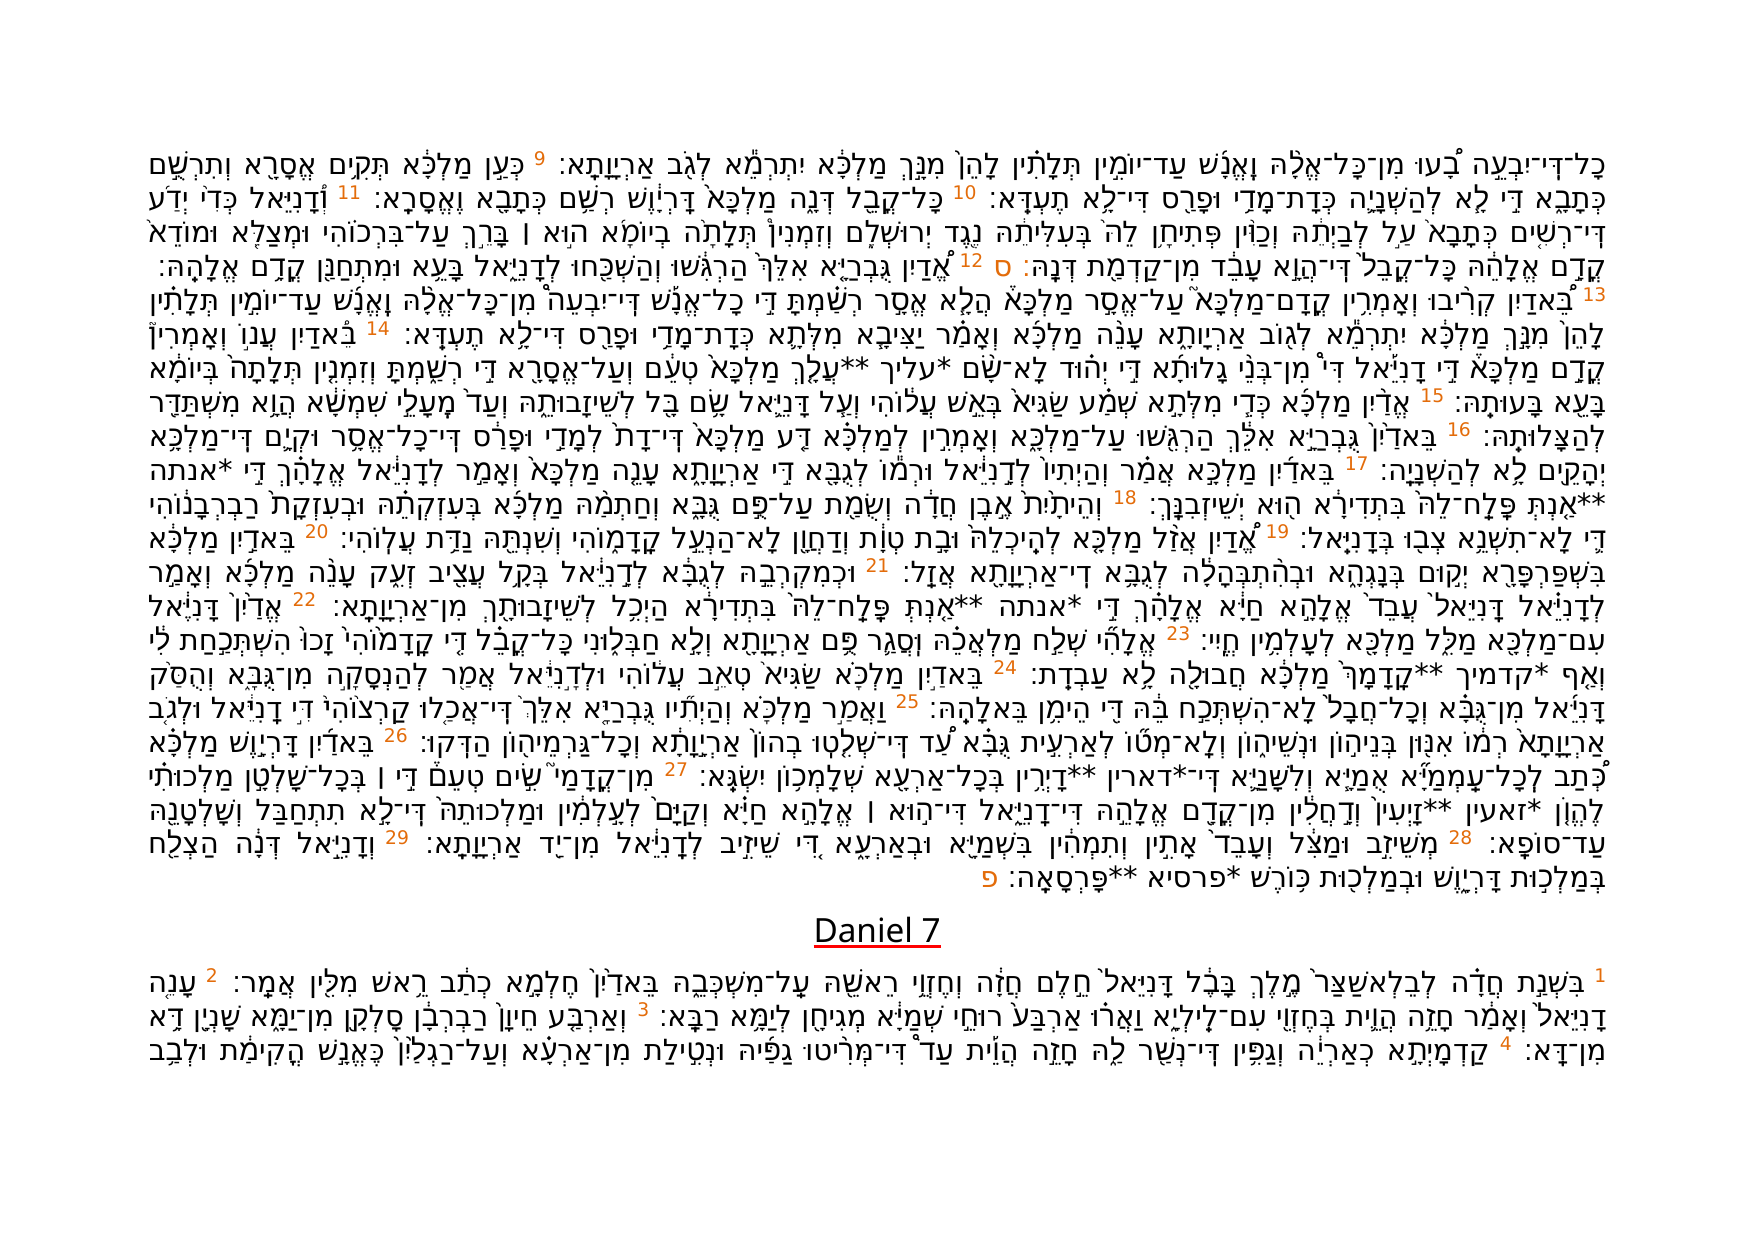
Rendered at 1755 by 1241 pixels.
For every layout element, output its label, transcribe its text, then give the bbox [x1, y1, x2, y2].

text 1 וְדָרְיָ֙וֶשׁ֙ מָֽדָיאָ֔ קַבֵּ֖ל מַלְכוּתָ֑א כְּבַ֥ר שְׁנִ֖ין שִׁתִּ֥ין וְתַרְתֵּֽין׃ ‬‬‬2 שְׁפַר֙ קֳדָ֣ם דָּרְיָ֔וֶשׁ וַהֲקִים֙ עַל־מַלְכוּתָ֔א לַאֲחַשְׁדַּרְפְּנַיָּ֖א מְאָ֣ה וְעֶשְׂרִ֑ין דִּ֥י לֶהֱוֺ֖ן בְּכָל־מַלְכוּתָֽא׃ ‬‬3 וְעֵ֤לָּא מִנְּהוֹן֙ סָרְכִ֣ין תְּלָתָ֔א דִּ֥י דָנִיֵּ֖אל חַֽד־מִנְּה֑וֹן דִּֽי־לֶהֱוֺ֞ן אֲחַשְׁדַּרְפְּנַיָּ֣א אִלֵּ֗ין יָהֲבִ֤ין לְהוֹן֙ טַעְמָ֔א וּמַלְכָּ֖א לָֽא־לֶהֱוֵ֥א נָזִֽק׃ ‬‬4 אֱדַ֙יִן֙ דָּנִיֵּ֣אל דְּנָ֔ה הֲוָ֣א מִתְנַצַּ֔ח עַל־סָרְכַיָּ֖א וַאֲחַשְׁדַּרְפְּנַיָּ֑א כָּל־קֳבֵ֗ל דִּ֣י ר֤וּחַ יַתִּירָא֙ בֵּ֔הּ וּמַלְכָּ֣א עֲשִׁ֔ית לַהֲקָמוּתֵ֖הּ עַל־כָּל־מַלְכוּתָֽא׃ ‬‬5 אֱדַ֨יִן סָֽרְכַיָּ֜א וַאֲחַשְׁדַּרְפְּנַיָּ֗א הֲו֨וֹ בָעַ֧יִן עִלָּ֛ה לְהַשְׁכָּחָ֥ה לְדָנִיֵּ֖אל מִצַּ֣ד מַלְכוּתָ֑א וְכָל־עִלָּ֨ה וּשְׁחִיתָ֜ה לָא־יָכְלִ֣ין לְהַשְׁכָּחָ֗ה כָּל־קֳבֵל֙ דִּֽי־מְהֵימַ֣ן ה֔וּא וְכָל־שָׁלוּ֙ וּשְׁחִיתָ֔ה לָ֥א הִשְׁתְּכַ֖חַת עֲלֽוֹהִי׃ ‬‬6 אֱ֠דַיִן גֻּבְרַיָּ֤א אִלֵּךְ֙ אָֽמְרִ֔ין דִּ֣י לָ֧א נְהַשְׁכַּ֛ח לְדָנִיֵּ֥אל דְּנָ֖ה כָּל־עִלָּ֑א לָהֵ֕ן הַשְׁכַּ֥חְנָֽה עֲל֖וֹהִי בְּדָ֥ת אֱלָהֵֽהּ׃ ס ‬‬7 אֱ֠דַיִן סָרְכַיָּ֤א וַאֲחַשְׁדַּרְפְּנַיָּא֙ אִלֵּ֔ן הַרְגִּ֖שׁוּ עַל־מַלְכָּ֑א וְכֵן֙ אָמְרִ֣ין לֵ֔הּ דָּרְיָ֥וֶשׁ מַלְכָּ֖א לְעָלְמִ֥ין חֱיִֽי׃ ‬‬8 אִתְיָעַ֜טוּ כֹּ֣ל ׀ סָרְכֵ֣י מַלְכוּתָ֗א סִגְנַיָּ֤א וֽ͏ַאֲחַשְׁדַּרְפְּנַיָּא֙ הַדָּֽבְרַיָּ֣א וּפַחֲוָתָ֔א לְקַיָּמָ֤ה קְיָם֙ מַלְכָּ֔א וּלְתַקָּפָ֖ה אֱסָ֑ר דִּ֣י כָל־דִּֽי־יִבְעֵ֣ה בָ֠עוּ מִן־כָּל־אֱלָ֨הּ וֶֽאֱנָ֜שׁ עַד־יוֹמִ֣ין תְּלָתִ֗ין לָהֵן֙ מִנָּ֣ךְ מַלְכָּ֔א יִתְרְמֵ֕א לְגֹ֖ב אַרְיָוָתָֽא׃ ‬‬9 כְּעַ֣ן מַלְכָּ֔א תְּקִ֥ים אֱסָרָ֖א וְתִרְשֻׁ֣ם כְּתָבָ֑א דִּ֣י לָ֧א לְהַשְׁנָיָ֛ה כְּדָת־מָדַ֥י וּפָרַ֖ס דִּי־לָ֥א תֶעְדֵּֽא׃ ‬‬10 כָּל־קֳבֵ֖ל דְּנָ֑ה מַלְכָּא֙ דָּֽרְיָ֔וֶשׁ רְשַׁ֥ם כְּתָבָ֖א וֶאֱסָרָֽא׃ ‬‬11 וְ֠דָנִיֵּאל כְּדִ֨י יְדַ֜ע דִּֽי־רְשִׁ֤ים כְּתָבָא֙ עַ֣ל לְבַיְתֵ֔הּ וְכַוִּ֨ין פְּתִיחָ֥ן לֵהּ֙ בְּעִלִּיתֵ֔הּ נֶ֖גֶד יְרוּשְׁלֶ֑ם וְזִמְנִין֩ תְּלָתָ֨ה בְיוֹמָ֜א ה֣וּא ׀ בָּרֵ֣ךְ עַל־בִּרְכ֗וֹהִי וּמְצַלֵּ֤א וּמוֹדֵא֙ קֳדָ֣ם אֱלָהֵ֔הּ כָּל־קֳבֵל֙ דִּֽי־הֲוָ֣א עָבֵ֔ד מִן־קַדְמַ֖ת דְּנָֽהּ׃ ס ‬‬12 אֱ֠דַיִן גֻּבְרַיָּ֤א אִלֵּךְ֙ הַרְגִּ֔שׁוּ וְהַשְׁכַּ֖חוּ לְדָנִיֵּ֑אל בָּעֵ֥א וּמִתְחַנַּ֖ן קֳדָ֥ם אֱלָהֵֽהּ׃ ‬‬13 בֵּ֠אדַיִן קְרִ֨יבוּ וְאָמְרִ֥ין קֳדָם־מַלְכָּא֮ עַל־אֱסָ֣ר מַלְכָּא֒ הֲלָ֧א אֱסָ֣ר רְשַׁ֗מְתָּ דִּ֣י כָל־אֱנָ֡שׁ דִּֽי־יִבְעֵה֩ מִן־כָּל־אֱלָ֨הּ וֶֽאֱנָ֜שׁ עַד־יוֹמִ֣ין תְּלָתִ֗ין לָהֵן֙ מִנָּ֣ךְ מַלְכָּ֔א יִתְרְמֵ֕א לְג֖וֹב אַרְיָותָ֑א עָנֵ֨ה מַלְכָּ֜א וְאָמַ֗ר יַצִּיבָ֧א מִלְּתָ֛א כְּדָת־מָדַ֥י וּפָרַ֖ס דִּי־לָ֥א תֶעְדֵּֽא׃ ‬‬14 בֵּ֠אדַיִן עֲנ֣וֹ וְאָמְרִין֮ קֳדָ֣ם מַלְכָּא֒ דִּ֣י דָנִיֵּ֡אל דִּי֩ מִן־בְּנֵ֨י גָלוּתָ֜א דִּ֣י יְה֗וּד לָא־שָׂ֨ם *עליך **עֲלָ֤ךְ מַלְכָּא֙ טְעֵ֔ם וְעַל־אֱסָרָ֖א דִּ֣י רְשַׁ֑מְתָּ וְזִמְנִ֤ין תְּלָתָה֙ בְּיוֹמָ֔א בָּעֵ֖א בָּעוּתֵֽהּ׃ ‬‬15 אֱדַ֨יִן מַלְכָּ֜א כְּדִ֧י מִלְּתָ֣א שְׁמַ֗ע שַׂגִּיא֙ בְּאֵ֣שׁ עֲל֔וֹהִי וְעַ֧ל דָּנִיֵּ֛אל שָׂ֥ם בָּ֖ל לְשֵׁיזָבוּתֵ֑הּ וְעַד֙ מֶֽעָלֵ֣י שִׁמְשָׁ֔א הֲוָ֥א מִשְׁתַּדַּ֖ר לְהַצָּלוּתֵֽהּ׃ ‬‬16 בֵּאדַ֙יִן֙ גֻּבְרַיָּ֣א אִלֵּ֔ךְ הַרְגִּ֖שׁוּ עַל־מַלְכָּ֑א וְאָמְרִ֣ין לְמַלְכָּ֗א דַּ֤ע מַלְכָּא֙ דִּֽי־דָת֙ לְמָדַ֣י וּפָרַ֔ס דִּֽי־כָל־אֱסָ֥ר וּקְיָ֛ם דִּֽי־מַלְכָּ֥א יְהָקֵ֖ים לָ֥א לְהַשְׁנָיָֽה׃ ‬‬17 בֵּאדַ֜יִן מַלְכָּ֣א אֲמַ֗ר וְהַיְתִיו֙ לְדָ֣נִיֵּ֔אל וּרְמ֕וֹ לְגֻבָּ֖א דִּ֣י אַרְיָוָתָ֑א עָנֵ֤ה מַלְכָּא֙ וְאָמַ֣ר לְדָנִיֵּ֔אל אֱלָהָ֗ךְ דִּ֣י *אנתה **אַ֤נְתְּ פָּֽלַֽח־לֵהּ֙ בִּתְדִירָ֔א ה֖וּא יְשֵׁיזְבִנָּֽךְ׃ ‬‬18 וְהֵיתָ֙יִת֙ אֶ֣בֶן חֲדָ֔ה וְשֻׂמַ֖ת עַל־פֻּ֣ם גֻּבָּ֑א וְחַתְמַ֨הּ מַלְכָּ֜א בְּעִזְקְתֵ֗הּ וּבְעִזְקָת֙ רַבְרְבָנ֔וֹהִי דִּ֛י לָא־תִשְׁנֵ֥א צְב֖וּ בְּדָנִיֵּֽאל׃ ‬‬19 אֱ֠דַיִן אֲזַ֨ל מַלְכָּ֤א לְהֵֽיכְלֵהּ֙ וּבָ֣ת טְוָ֔ת וְדַחֲוָ֖ן לָא־הַנְעֵ֣ל קָֽדָמ֑וֹהִי וְשִׁנְתֵּ֖הּ נַדַּ֥ת עֲלֽוֹהִי׃ ‬‬20 בֵּאדַ֣יִן מַלְכָּ֔א בִּשְׁפַּרְפָּרָ֖א יְק֣וּם בְּנָגְהָ֑א וּבְהִ֨תְבְּהָלָ֔ה לְגֻבָּ֥א דִֽי־אַרְיָוָתָ֖א אֲזַֽל׃ ‬‬21 וּכְמִקְרְבֵ֣הּ לְגֻבָּ֔א לְדָ֣נִיֵּ֔אל בְּקָ֥ל עֲצִ֖יב זְעִ֑ק עָנֵ֨ה מַלְכָּ֜א וְאָמַ֣ר לְדָנִיֵּ֗אל דָּֽנִיֵּאל֙ עֲבֵד֙ אֱלָהָ֣א חַיָּ֔א אֱלָהָ֗ךְ דִּ֣י *אנתה **אַ֤נְתְּ פָּֽלַֽח־לֵהּ֙ בִּתְדִירָ֔א הַיְכִ֥ל לְשֵׁיזָבוּתָ֖ךְ מִן־אַרְיָוָתָֽא׃ ‬‬22 אֱדַ֙יִן֙ דָּנִיֶּ֔אל עִם־מַלְכָּ֖א מַלִּ֑ל מַלְכָּ֖א לְעָלְמִ֥ין חֱיִֽי׃ ‬‬23 אֱלָהִ֞י שְׁלַ֣ח מַלְאֲכֵ֗הּ וּֽסֲגַ֛ר פֻּ֥ם אַרְיָוָתָ֖א וְלָ֣א חַבְּל֑וּנִי כָּל־קֳבֵ֗ל דִּ֤י קָֽדָמ֙וֹהִי֙ זָכוּ֙ הִשְׁתְּכַ֣חַת לִ֔י וְאַ֤ף *קדמיך **קָֽדָמָךְ֙ מַלְכָּ֔א חֲבוּלָ֖ה לָ֥א עַבְדֵֽת׃ ‬‬24 בֵּאדַ֣יִן מַלְכָּ֗א שַׂגִּיא֙ טְאֵ֣ב עֲל֔וֹהִי וּלְדָ֣נִיֵּ֔אל אֲמַ֖ר לְהַנְסָקָ֣ה מִן־גֻּבָּ֑א וְהֻסַּ֨ק דָּנִיֵּ֜אל מִן־גֻּבָּ֗א וְכָל־חֲבָל֙ לָא־הִשְׁתְּכַ֣ח בֵּ֔הּ דִּ֖י הֵימִ֥ן בֵּאלָהֵֽהּ׃ ‬‬25 וַאֲמַ֣ר מַלְכָּ֗א וְהַיְתִ֞יו גֻּבְרַיָּ֤א אִלֵּךְ֙ דִּֽי־אֲכַ֤לוּ קַרְצ֙וֹהִי֙ דִּ֣י דָֽנִיֵּ֔אל וּלְגֹ֤ב אַרְיָוָתָא֙ רְמ֔וֹ אִנּ֖וּן בְּנֵיה֣וֹן וּנְשֵׁיה֑וֹן וְלָֽא־מְט֞וֹ לְאַרְעִ֣ית גֻּבָּ֗א עַ֠ד דִּֽי־שְׁלִ֤טֽוּ בְהוֹן֙ אַרְיָ֣וָתָ֔א וְכָל־גַּרְמֵיה֖וֹן הַדִּֽקוּ׃ ‬‬26 בֵּאדַ֜יִן דָּרְיָ֣וֶשׁ מַלְכָּ֗א כְּ֠תַב לְֽכָל־עַֽמְמַיָּ֞א אֻמַיָּ֧א וְלִשָּׁנַיָּ֛א דִּֽי־*דארין **דָיְרִ֥ין בְּכָל־אַרְעָ֖א שְׁלָמְכ֥וֹן יִשְׂגֵּֽא׃ ‬‬27 מִן־קֳדָמַי֮ שִׂ֣ים טְעֵם֒ דִּ֣י ׀ בְּכָל־שָׁלְטָ֣ן מַלְכוּתִ֗י לֶהֱוֺ֤ן *זאעין **זָיְעִין֙ וְדָ֣חֲלִ֔ין מִן־קֳדָ֖ם אֱלָהֵ֣הּ דִּי־דָֽנִיֵּ֑אל דִּי־ה֣וּא ׀ אֱלָהָ֣א חַיָּ֗א וְקַיָּם֙ לְעָ֣לְמִ֔ין וּמַלְכוּתֵהּ֙ דִּֽי־לָ֣א תִתְחַבַּל וְשָׁלְטָנֵ֖הּ עַד־סוֹפָֽא׃ ‬‬28 מְשֵׁיזִ֣ב וּמַצִּ֔ל וְעָבֵד֙ אָתִ֣ין וְתִמְהִ֔ין בִּשְׁמַיָּ֖א וּבְאַרְעָ֑א דִּ֚י שֵׁיזִ֣יב לְדָֽנִיֵּ֔אל מִן־יַ֖ד אַרְיָוָתָֽא׃ ‬‬29 וְדָנִיֵּ֣אל דְּנָ֔ה הַצְלַ֖ח בְּמַלְכ֣וּת דָּרְיָ֑וֶשׁ וּבְמַלְכ֖וּת כּ֥וֹרֶשׁ *פרסיא **פָּרְסָאָֽה׃ פ ‬‬‬‬‬‬‬‬‬‬‬‬‬‬‬‬‬‬‬‬‬‬‬‬‬‬‬‬‬‬ [148, 148, 1606, 895]
text Daniel 7 [148, 907, 1606, 953]
text 1 בִּשְׁנַ֣ת חֲדָ֗ה לְבֵלְאשַׁצַּר֙ מֶ֣לֶךְ בָּבֶ֔ל דָּנִיֵּאל֙ חֵ֣לֶם חֲזָ֔ה וְחֶזְוֵ֥י רֵאשֵׁ֖הּ עַֽל־מִשְׁכְּבֵ֑הּ בֵּאדַ֙יִן֙ חֶלְמָ֣א כְתַ֔ב רֵ֥אשׁ מִלִּ֖ין אֲמַֽר׃ 2 עָנֵ֤ה דָנִיֵּאל֙ וְאָמַ֔ר חָזֵ֥ה הֲוֵ֛ית בְּחֶזְוִ֖י עִם־לֵֽילְיָ֑א וַאֲר֗וּ אַרְבַּע֙ רוּחֵ֣י שְׁמַיָּ֔א מְגִיחָ֖ן לְיַמָּ֥א רַבָּֽא׃ ‬‬3 וְאַרְבַּ֤ע חֵיוָן֙ רַבְרְבָ֔ן סָלְקָ֖ן מִן־יַמָּ֑א שָׁנְיָ֖ן דָּ֥א מִן־דָּֽא׃ ‬‬4 קַדְמָיְתָ֣א כְאַרְיֵ֔ה וְגַפִּ֥ין דִּֽי־נְשַׁ֖ר לַ֑הּ חָזֵ֣ה הֲוֵ֡ית עַד֩ דִּי־מְּרִ֨יטוּ גַפַּ֜יהּ וּנְטִ֣ילַת מִן־אַרְעָ֗א וְעַל־רַגְלַ֙יִן֙ כֶּאֱנָ֣שׁ הֳקִימַ֔ת וּלְבַ֥ב אֱנָ֖שׁ יְהִ֥יב לַֽהּ׃ ‬‬5 וַאֲר֣וּ חֵיוָה֩ אָחֳרִ֨י תִנְיָנָ֜ה דָּמְיָ֣ה לְדֹ֗ב וְלִשְׂטַר־חַד֙ הֳקִמַ֔ת וּתְלָ֥ת עִלְעִ֛ין בְּפֻמַּ֖הּ בֵּ֣ין *שניה **שִׁנַּ֑הּ וְכֵן֙ אָמְרִ֣ין לַ֔הּ ק֥וּמִֽי אֲכֻ֖לִי בְּשַׂ֥ר שַׂגִּֽיא׃ ‬‬6 בָּאתַ֨ר דְּנָ֜ה חָזֵ֣ה הֲוֵ֗ית וַאֲר֤וּ אָֽחֳרִי֙ כִּנְמַ֔ר וְלַ֨הּ גַּפִּ֥ין אַרְבַּ֛ע דִּי־ע֖וֹף עַל־*גביה **גַּבַּ֑הּ וְאַרְבְּעָ֤ה רֵאשִׁין֙ לְחֵ֣יוְתָ֔א וְשָׁלְטָ֖ן יְהִ֥יב לַֽהּ׃ ‬‬7 בָּאתַ֣ר דְּנָה֩ חָזֵ֨ה הֲוֵ֜ית בְּחֶזְוֵ֣י לֵֽילְיָ֗א וַאֲר֣וּ חֵיוָ֣ה *רביעיה **רְֽבִיעָאָ֡ה דְּחִילָה֩ וְאֵֽימְתָנִ֨י וְתַקִּיפָ֜א יַתִּ֗ירָא וְשִׁנַּ֨יִן דִּֽי־פַרְזֶ֥ל לַהּ֙ רַבְרְבָ֔ן אָֽכְלָ֣ה וּמַדֱּקָ֔ה וּשְׁאָרָ֖א *ברגליה **בְּרַגְלַ֣הּ רָפְסָ֑ה וְהִ֣יא מְשַׁנְּיָ֗ה מִן־כָּל־חֵֽיוָתָא֙ דִּ֣י קֽ͏ָדָמַ֔יהּ וְקַרְנַ֥יִן עֲשַׂ֖ר לַֽהּ׃ ‬‬8 מִשְׂתַּכַּ֨ל הֲוֵ֜ית בְּקַרְנַיָּ֗א וַ֠אֲלוּ קֶ֣רֶן אָחֳרִ֤י זְעֵירָה֙ סִלְקָ֣ת *ביניהון **בֵּֽינֵיהֵ֔ן וּתְלָ֗ת מִן־קַרְנַיָּא֙ קַדְמָ֣יָתָ֔א *אתעקרו **אֶתְעֲקַ֖רָה מִן־*קדמיה **קֳדָמַ֑הּ וַאֲל֨וּ עַיְנִ֜ין כְּעַיְנֵ֤י אֲנָשָׁא֙ בְּקַרְנָא־דָ֔א וּפֻ֖ם מְמַלִּ֥ל רַבְרְבָֽן׃ ‬‬9 חָזֵ֣ה הֲוֵ֗ית עַ֣ד דִּ֤י כָרְסָוָן֙ רְמִ֔יו וְעַתִּ֥יק יוֹמִ֖ין יְתִ֑ב לְבוּשֵׁ֣הּ ׀ כִּתְלַ֣ג חִוָּ֗ר וּשְׂעַ֤ר רֵאשֵׁהּ֙ כַּעֲמַ֣ר נְקֵ֔א כָּרְסְיֵהּ֙ שְׁבִיבִ֣ין דִּי־נ֔וּר גַּלְגִּלּ֖וֹהִי נ֥וּר דָּלִֽק׃ ‬‬10 נְהַ֣ר דִּי־נ֗וּר נָגֵ֤ד וְנָפֵק֙ מִן־קֳדָמ֔וֹהִי אֶ֤לֶף *אלפים **אַלְפִין֙ יְשַׁמְּשׁוּנֵּ֔הּ וְרִבּ֥וֹ *רבון **רִבְבָ֖ן קֽ͏ָדָמ֣וֹהִי יְקוּמ֑וּן דִּינָ֥א יְתִ֖ב וְסִפְרִ֥ין פְּתִֽיחוּ׃ ‬‬11 חָזֵ֣ה הֲוֵ֔ית בֵּאדַ֗יִן מִן־קָל֙ מִלַּיָּ֣א רַבְרְבָתָ֔א דִּ֥י קַרְנָ֖א מְמַלֱּלָ֑ה חָזֵ֣ה הֲוֵ֡ית עַד֩ דִּ֨י קְטִילַ֤ת חֵֽיוְתָא֙ וְהוּבַ֣ד גִּשְׁמַ֔הּ וִיהִיבַ֖ת לִיקֵדַ֥ת אֶשָּֽׁא׃ ‬‬12 וּשְׁאָר֙ חֵֽיוָתָ֔א הֶעְדִּ֖יו שָׁלְטָנְה֑וֹן וְאַרְכָ֧ה בְחַיִּ֛ין יְהִ֥יבַת לְה֖וֹן עַד־זְמַ֥ן וְעִדָּֽן׃ ‬‬13 חָזֵ֤ה הֲוֵית֙ בְּחֶזְוֵ֣י לֵֽילְיָ֔א וַאֲרוּ֙ עִם־עֲנָנֵ֣י שְׁמַיָּ֔א כְּבַ֥ר אֱנָ֖שׁ אָתֵ֣ה הֲוָ֑ה וְעַד־עַתִּ֤יק יֽוֹמַיָּא֙ מְטָ֔ה וּקְדָמ֖וֹהִי הַקְרְבֽוּהִי׃ ‬‬14 וְלֵ֨ה יְהִ֤יב שָׁלְטָן֙ וִיקָ֣ר וּמַלְכ֔וּ וְכֹ֣ל עַֽמְמַיָּ֗א אֻמַיָּ֛א וְלִשָּׁנַיָּ֖א לֵ֣הּ יִפְלְח֑וּן שָׁלְטָנֵ֞הּ שָׁלְטָ֤ן עָלַם֙ דִּֽי־לָ֣א יֶעְדֵּ֔ה וּמַלְכוּתֵ֖הּ דִּי־לָ֥א תִתְחַבַּֽל׃ פ ‬‬‬‬‬‬‬‬‬‬‬‬‬‬‬ [148, 965, 1606, 1067]
